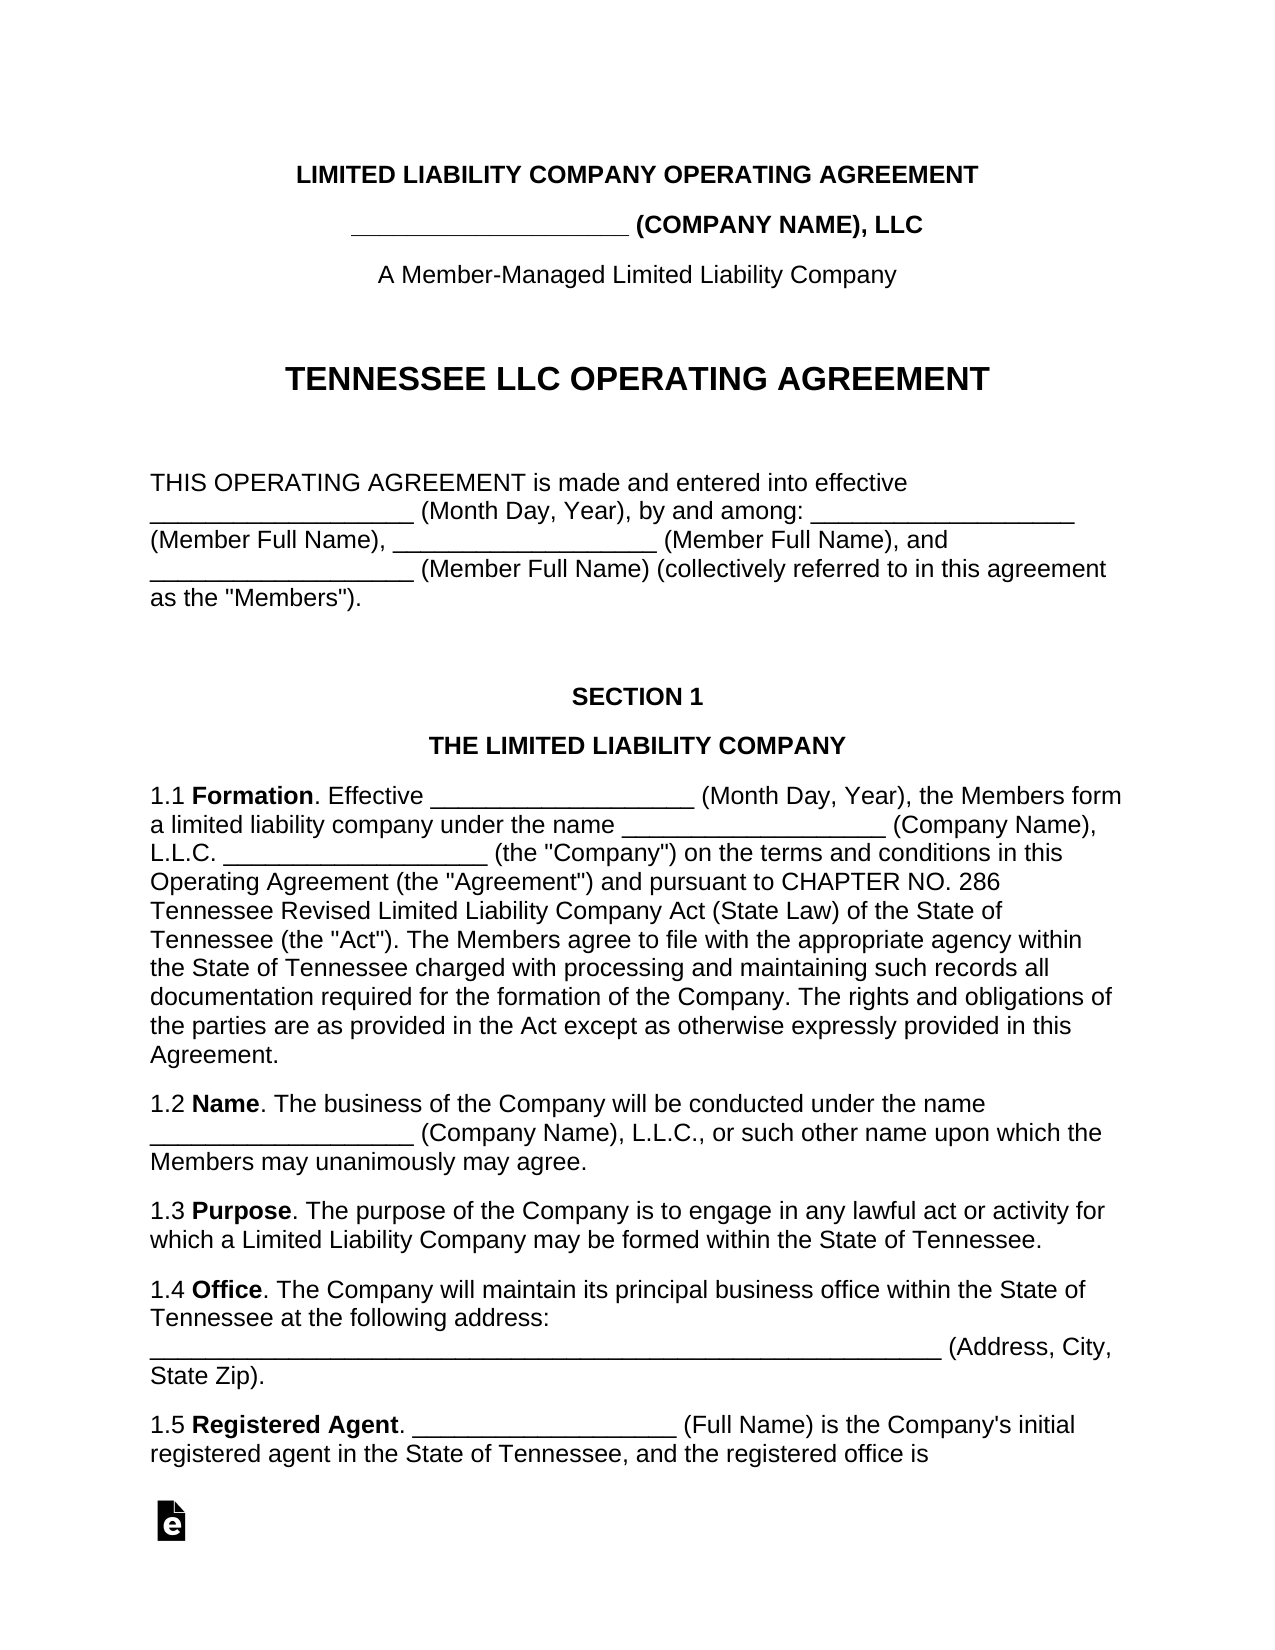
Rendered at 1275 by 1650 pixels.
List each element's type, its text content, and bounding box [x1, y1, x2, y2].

subtitle SECTION 1 [150, 682, 1125, 711]
text THE LIMITED LIABILITY COMPANY [150, 731, 1125, 760]
text 1.5 Registered Agent. ___________________ (Full Name) is the Company's initial registered agent in the State of Tennessee, and the registered office is [150, 1411, 1125, 1468]
subtitle ____________________ (COMPANY NAME), LLC [150, 210, 1125, 239]
subtitle TENNESSEE LLC OPERATING AGREEMENT [150, 359, 1125, 397]
text 1.3 Purpose. The purpose of the Company is to engage in any lawful act or activity for which a Limited Liability Company may be formed within the State of Tennessee. [150, 1196, 1125, 1254]
text 1.1 Formation. Effective ___________________ (Month Day, Year), the Members form a limited liability company under the name ___________________ (Company Name), L.L.C. ___________________ (the "Company") on the terms and conditions in this Operating Agreement (the "Agreement") and pursuant to CHAPTER NO. 286 Tennessee Revised Limited Liability Company Act (State Law) of the State of Tennessee (the "Act"). The Members agree to file with the appropriate agency within the State of Tennessee charged with processing and maintaining such records all documentation required for the formation of the Company. The rights and obligations of the parties are as provided in the Act except as otherwise expressly provided in this Agreement. [150, 781, 1125, 1068]
text 1.2 Name. The business of the Company will be conducted under the name ___________________ (Company Name), L.L.C., or such other name upon which the Members may unanimously may agree. [150, 1089, 1125, 1176]
text THIS OPERATING AGREEMENT is made and entered into effective ___________________ (Month Day, Year), by and among: ___________________ (Member Full Name), ___________________ (Member Full Name), and ___________________ (Member Full Name) (collectively referred to in this agreement as the "Members"). [150, 468, 1125, 611]
subtitle LIMITED LIABILITY COMPANY OPERATING AGREEMENT [150, 160, 1125, 189]
subtitle A Member-Managed Limited Liability Company [150, 259, 1125, 288]
text 1.4 Office. The Company will maintain its principal business office within the State of Tennessee at the following address: _________________________________________________________ (Address, City, State Zip). [150, 1275, 1125, 1390]
